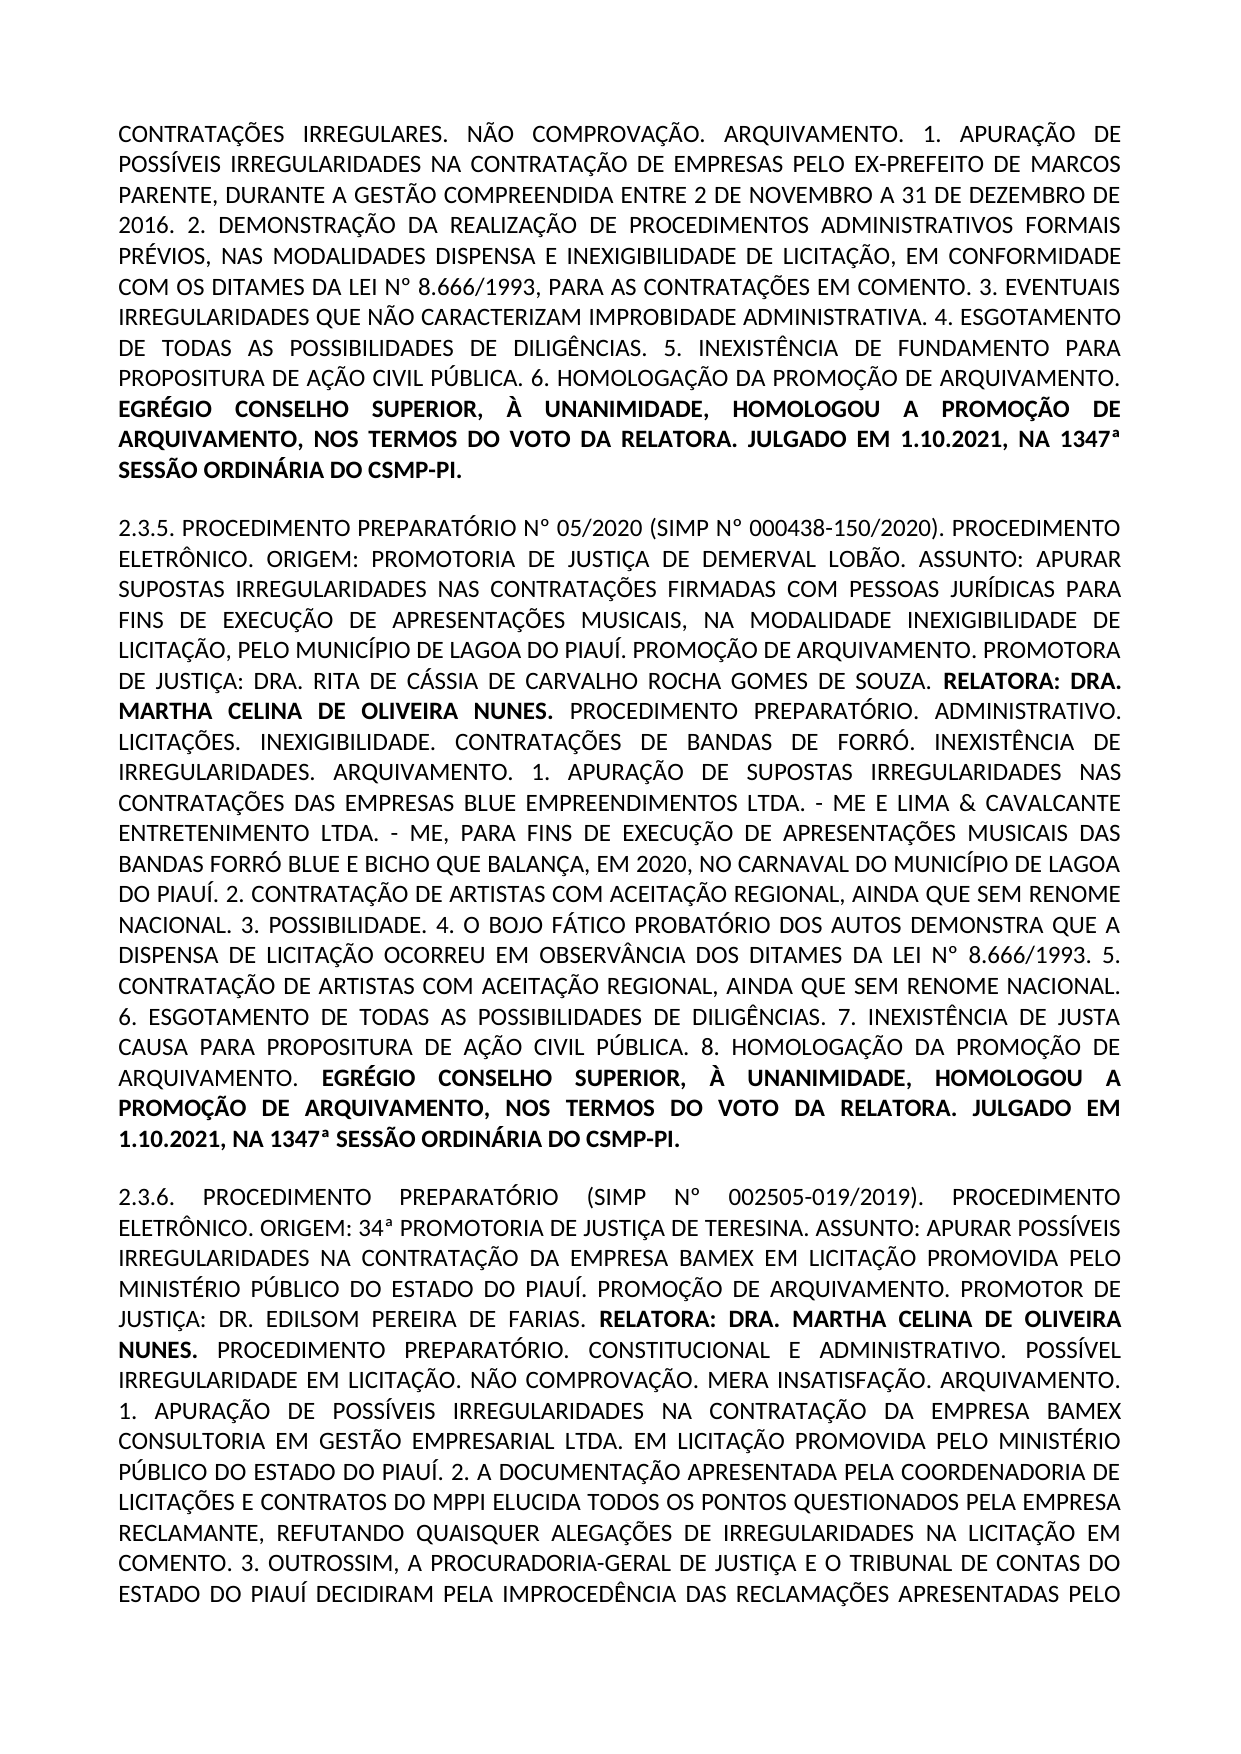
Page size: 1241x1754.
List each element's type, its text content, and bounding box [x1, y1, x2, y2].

text 2.3.5. PROCEDIMENTO PREPARATÓRIO Nº 05/2020 (SIMP Nº 000438-150/2020). PROCEDIMENTO ELETRÔNICO. ORIGEM: PROMOTORIA DE JUSTIÇA DE DEMERVAL LOBÃO. ASSUNTO: APURAR SUPOSTAS IRREGULARIDADES NAS CONTRATAÇÕES FIRMADAS COM PESSOAS JURÍDICAS PARA FINS DE EXECUÇÃO DE APRESENTAÇÕES MUSICAIS, NA MODALIDADE INEXIGIBILIDADE DE LICITAÇÃO, PELO MUNICÍPIO DE LAGOA DO PIAUÍ. PROMOÇÃO DE ARQUIVAMENTO. PROMOTORA DE JUSTIÇA: DRA. RITA DE CÁSSIA DE CARVALHO ROCHA GOMES DE SOUZA. RELATORA: DRA. MARTHA CELINA DE OLIVEIRA NUNES. PROCEDIMENTO PREPARATÓRIO. ADMINISTRATIVO. LICITAÇÕES. INEXIGIBILIDADE. CONTRATAÇÕES DE BANDAS DE FORRÓ. INEXISTÊNCIA DE IRREGULARIDADES. ARQUIVAMENTO. 1. Apuração de supostas irregularidades nas contratações das empresas Blue Empreendimentos Ltda. - ME e Lima & Cavalcante Entretenimento Ltda. - ME, para fins de execução de apresentações musicais das bandas Forró Blue e Bicho que Balança, em 2020, no carnaval do Município de Lagoa do Piauí. 2. Contratação de artistas com aceitação regional, ainda que sem renome nacional. 3. Possibilidade. 4. O bojo fático probatório dos autos demonstra que a dispensa de licitação ocorreu em observância dos ditames da Lei nº 8.666/1993. 5. Contratação de artistas com aceitação regional, ainda que sem renome nacional. 6. Esgotamento de todas as possibilidades de diligências. 7. Inexistência de justa causa para propositura de ação civil pública. 8. Homologação da promoção de arquivamento. EGRÉGIO CONSELHO SUPERIOR, À UNANIMIDADE, HOMOLOGOU A PROMOÇÃO DE ARQUIVAMENTO, NOS TERMOS DO VOTO DA RELATORA. JULGADO EM 1.10.2021, NA 1347ª SESSÃO ORDINÁRIA DO CSMP-PI. [118, 512, 1122, 1153]
text CONTRATAÇÕES IRREGULARES. NÃO COMPROVAÇÃO. ARQUIVAMENTO. 1. Apuração de possíveis irregularidades na contratação de empresas pelo ex-prefeito de Marcos Parente, durante a gestão compreendida entre 2 de novembro a 31 de dezembro de 2016. 2. Demonstração da realização de procedimentos administrativos formais prévios, nas modalidades dispensa e inexigibilidade de licitação, em conformidade com os ditames da Lei nº 8.666/1993, para as contratações em comento. 3. Eventuais irregularidades que não caracterizam improbidade administrativa. 4. Esgotamento de todas as possibilidades de diligências. 5. Inexistência de fundamento para propositura de ação civil pública. 6. Homologação da promoção de arquivamento. EGRÉGIO CONSELHO SUPERIOR, À UNANIMIDADE, HOMOLOGOU A PROMOÇÃO DE ARQUIVAMENTO, NOS TERMOS DO VOTO DA RELATORA. JULGADO EM 1.10.2021, NA 1347ª SESSÃO ORDINÁRIA DO CSMP-PI. [118, 118, 1122, 484]
text 2.3.6. PROCEDIMENTO PREPARATÓRIO (SIMP Nº 002505-019/2019). PROCEDIMENTO ELETRÔNICO. ORIGEM: 34ª PROMOTORIA DE JUSTIÇA DE TERESINA. ASSUNTO: APURAR POSSÍVEIS IRREGULARIDADES NA CONTRATAÇÃO DA EMPRESA BAMEX EM LICITAÇÃO PROMOVIDA PELO MINISTÉRIO PÚBLICO DO ESTADO DO PIAUÍ. PROMOÇÃO DE ARQUIVAMENTO. PROMOTOR DE JUSTIÇA: DR. EDILSOM PEREIRA DE FARIAS. RELATORA: DRA. MARTHA CELINA DE OLIVEIRA NUNES. PROCEDIMENTO PREPARATÓRIO. CONSTITUCIONAL E ADMINISTRATIVO. POSSÍVEL IRREGULARIDADE EM LICITAÇÃO. NÃO COMPROVAÇÃO. MERA INSATISFAÇÃO. ARQUIVAMENTO. 1. Apuração de possíveis irregularidades na contratação da empresa Bamex Consultoria em Gestão Empresarial Ltda. em licitação promovida pelo Ministério Público do Estado do Piauí. 2. A documentação apresentada pela Coordenadoria de Licitações e Contratos do MPPI elucida todos os pontos questionados pela empresa reclamante, refutando quaisquer alegações de irregularidades na licitação em comento. 3. Outrossim, a Procuradoria-Geral de Justiça e o Tribunal de Contas do Estado do Piauí decidiram pela improcedência das reclamações apresentadas pelo [118, 1181, 1122, 1609]
